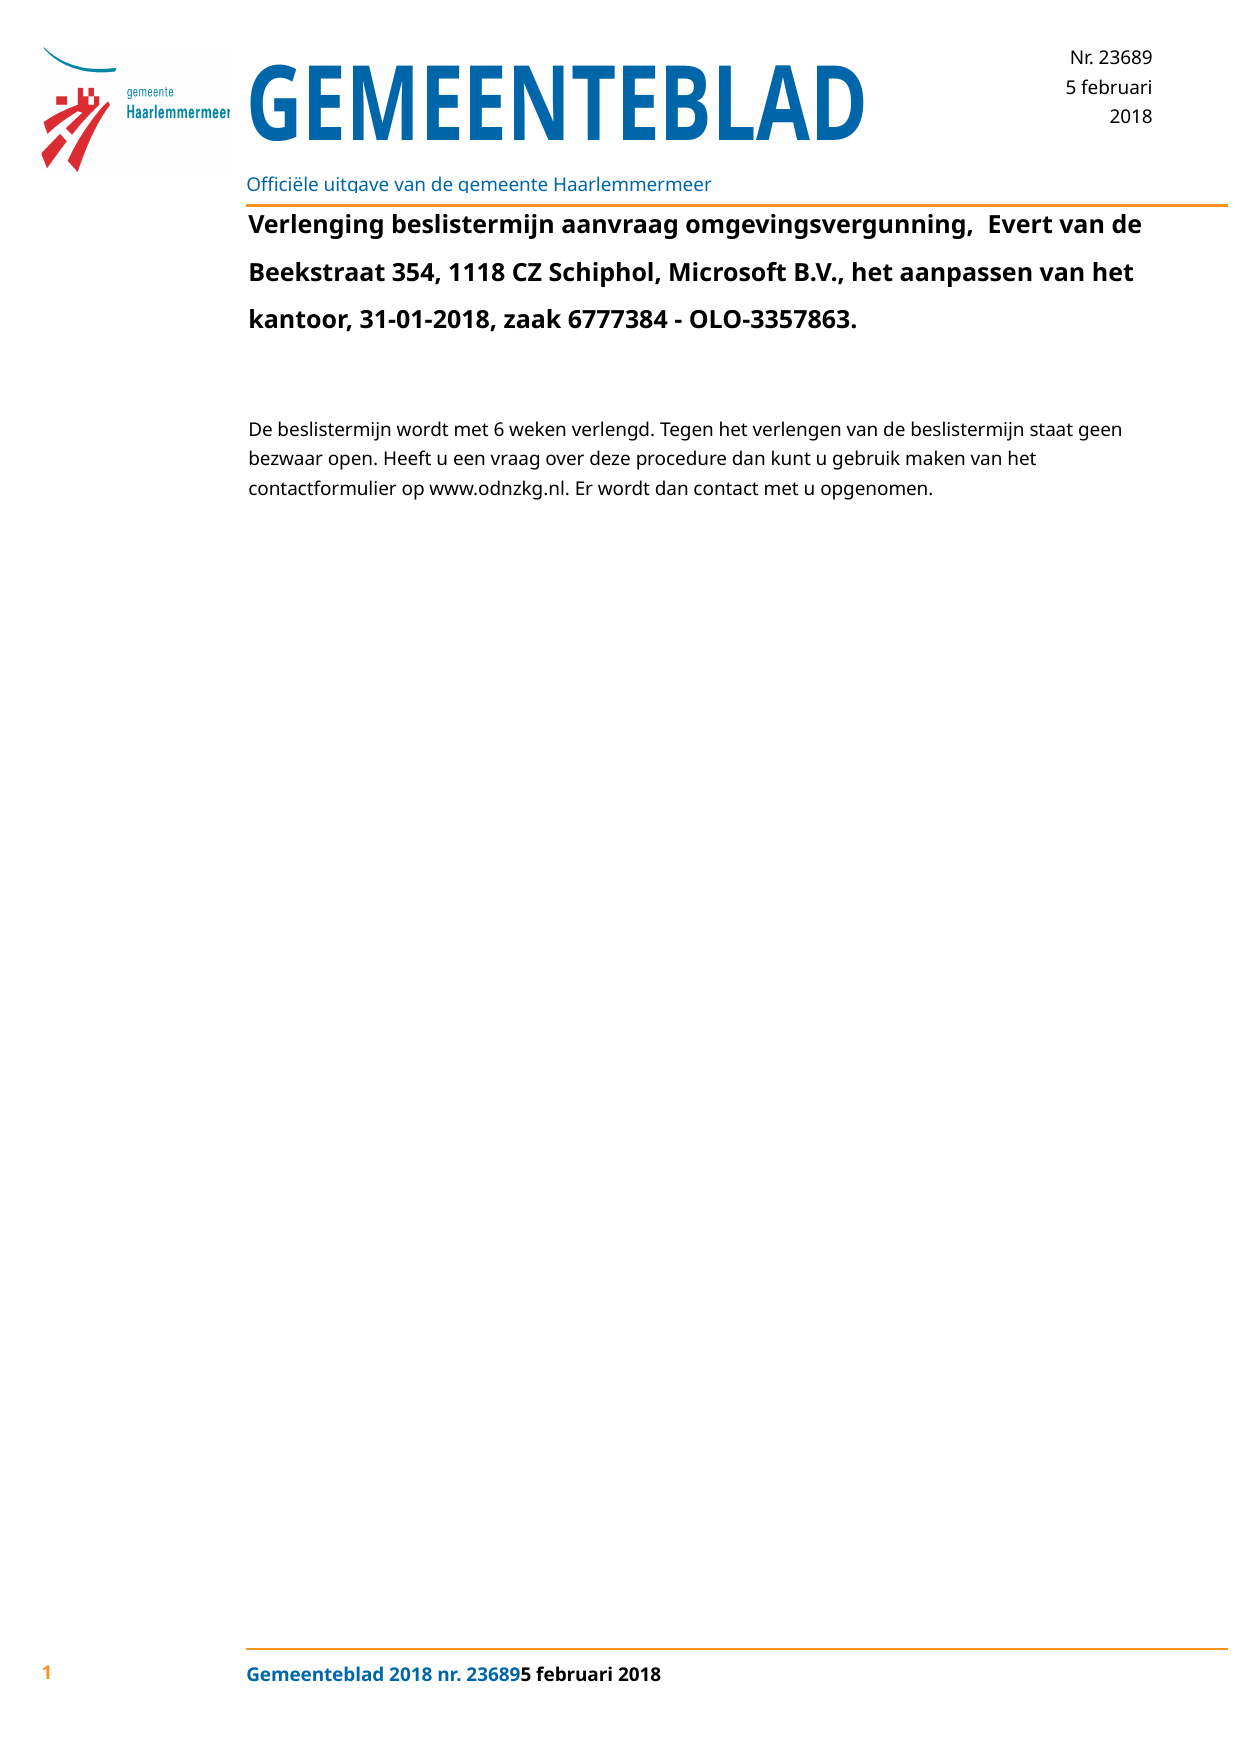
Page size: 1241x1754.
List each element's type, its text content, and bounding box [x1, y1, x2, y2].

text De beslistermijn wordt met 6 weken verlengd. Tegen het verlengen van de beslistermijn staat geen bezwaar open. Heeft u een vraag over deze procedure dan kunt u gebruik maken van het contactformulier op www.odnzkg.nl. Er wordt dan contact met u opgenomen. [248, 416, 1152, 501]
picture [41, 47, 231, 172]
text Verlenging beslistermijn aanvraag omgevingsvergunning, Evert van de Beekstraat 354, 1118 CZ Schiphol, Microsoft B.V., het aanpassen van het kantoor, 31-01-2018, zaak 6777384 - OLO-3357863. [248, 207, 1152, 336]
